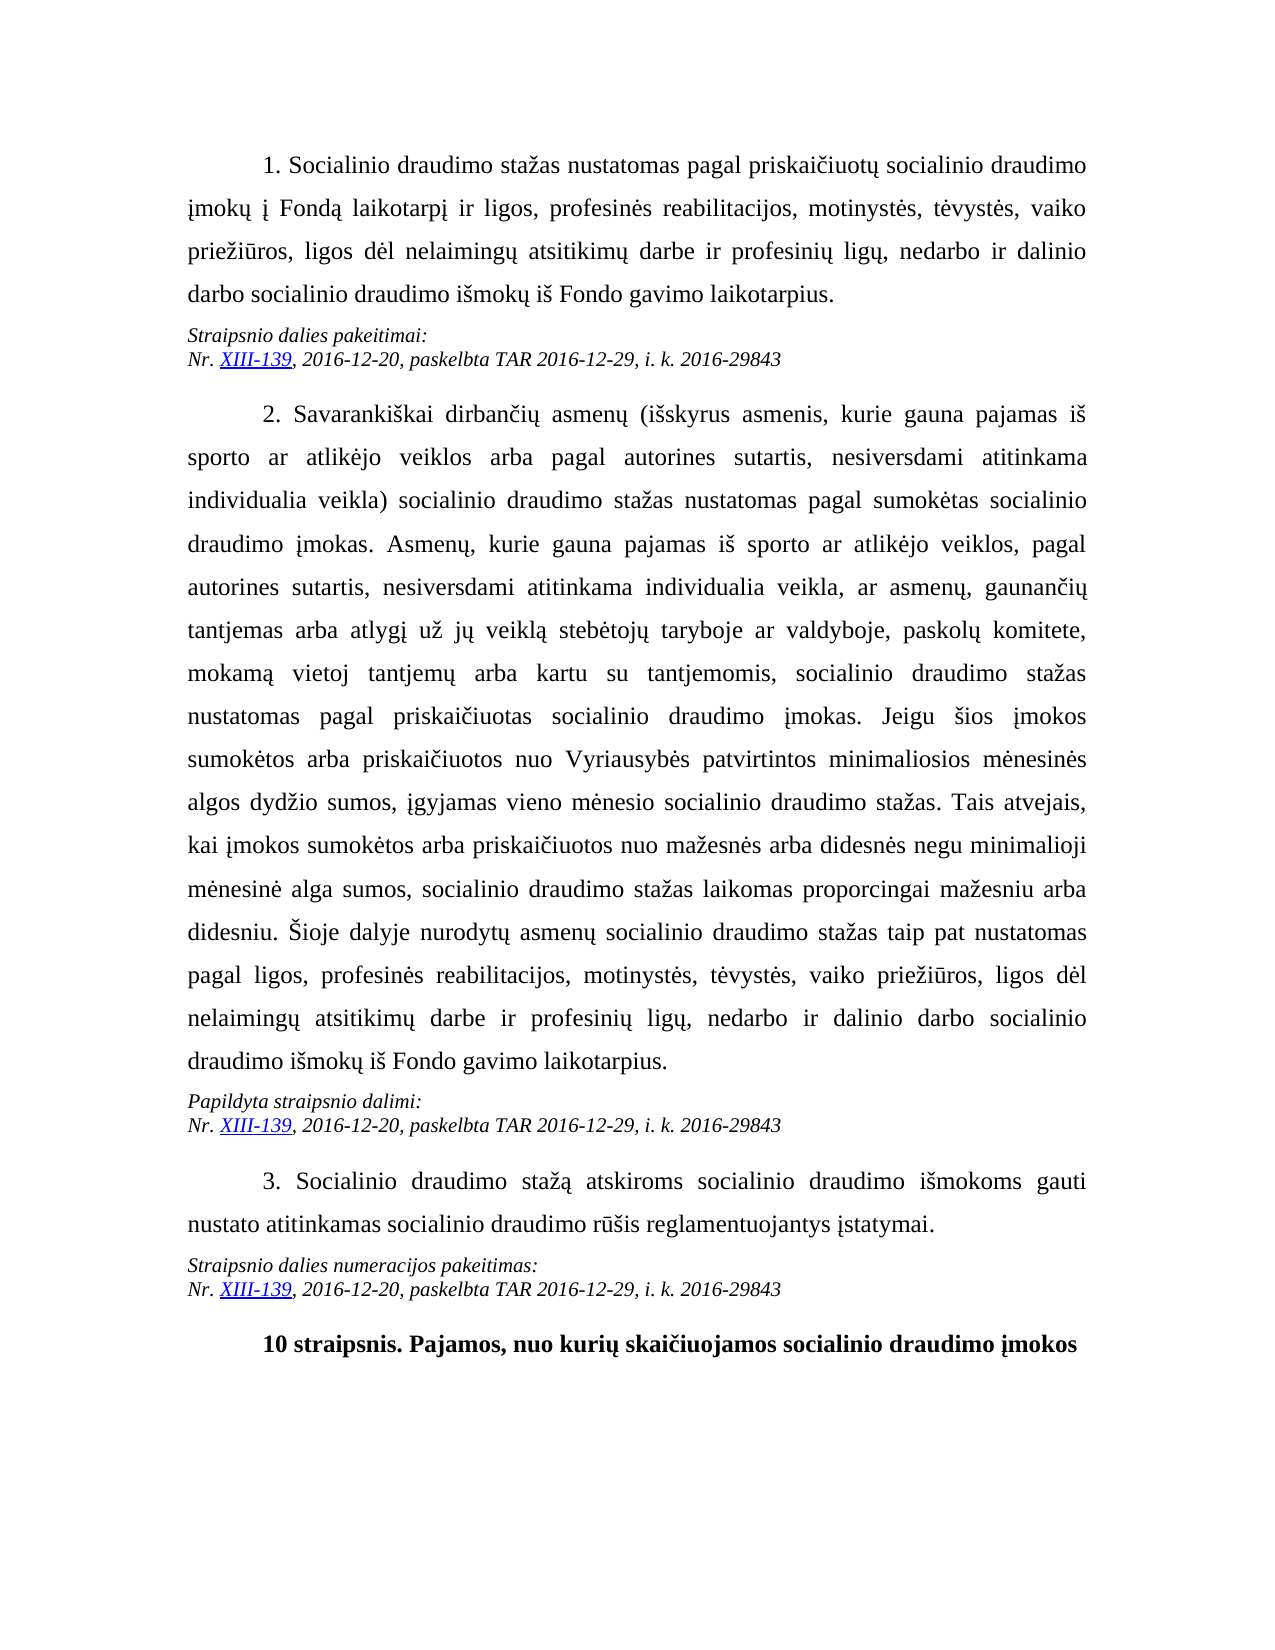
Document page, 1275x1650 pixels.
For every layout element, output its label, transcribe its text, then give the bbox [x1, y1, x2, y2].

text 10 straipsnis. Pajamos, nuo kurių skaičiuojamos socialinio draudimo įmokos [187, 1329, 1087, 1358]
text Nr. XIII-139, 2016-12-20, paskelbta TAR 2016-12-29, i. k. 2016-29843 [187, 1113, 1087, 1137]
text 2. Savarankiškai dirbančių asmenų (išskyrus asmenis, kurie gauna pajamas iš sporto ar atlikėjo veiklos arba pagal autorines sutartis, nesiversdami atitinkama individualia veikla) socialinio draudimo stažas nustatomas pagal sumokėtas socialinio draudimo įmokas. Asmenų, kurie gauna pajamas iš sporto ar atlikėjo veiklos, pagal autorines sutartis, nesiversdami atitinkama individualia veikla, ar asmenų, gaunančių tantjemas arba atlygį už jų veiklą stebėtojų taryboje ar valdyboje, paskolų komitete, mokamą vietoj tantjemų arba kartu su tantjemomis, socialinio draudimo stažas nustatomas pagal priskaičiuotas socialinio draudimo įmokas. Jeigu šios įmokos sumokėtos arba priskaičiuotos nuo Vyriausybės patvirtintos minimaliosios mėnesinės algos dydžio sumos, įgyjamas vieno mėnesio socialinio draudimo stažas. Tais atvejais, kai įmokos sumokėtos arba priskaičiuotos nuo mažesnės arba didesnės negu minimalioji mėnesinė alga sumos, socialinio draudimo stažas laikomas proporcingai mažesniu arba didesniu. Šioje dalyje nurodytų asmenų socialinio draudimo stažas taip pat nustatomas pagal ligos, profesinės reabilitacijos, motinystės, tėvystės, vaiko priežiūros, ligos dėl nelaimingų atsitikimų darbe ir profesinių ligų, nedarbo ir dalinio darbo socialinio draudimo išmokų iš Fondo gavimo laikotarpius. [187, 399, 1087, 1075]
text Nr. XIII-139, 2016-12-20, paskelbta TAR 2016-12-29, i. k. 2016-29843 [187, 347, 1087, 371]
text 3. Socialinio draudimo stažą atskiroms socialinio draudimo išmokoms gauti nustato atitinkamas socialinio draudimo rūšis reglamentuojantys įstatymai. [187, 1166, 1087, 1238]
text Straipsnio dalies numeracijos pakeitimas: [187, 1252, 1087, 1277]
text Nr. XIII-139, 2016-12-20, paskelbta TAR 2016-12-29, i. k. 2016-29843 [187, 1277, 1087, 1301]
text Straipsnio dalies pakeitimai: [187, 322, 1087, 347]
text Papildyta straipsnio dalimi: [187, 1089, 1087, 1113]
text 1. Socialinio draudimo stažas nustatomas pagal priskaičiuotų socialinio draudimo įmokų į Fondą laikotarpį ir ligos, profesinės reabilitacijos, motinystės, tėvystės, vaiko priežiūros, ligos dėl nelaimingų atsitikimų darbe ir profesinių ligų, nedarbo ir dalinio darbo socialinio draudimo išmokų iš Fondo gavimo laikotarpius. [187, 150, 1087, 308]
